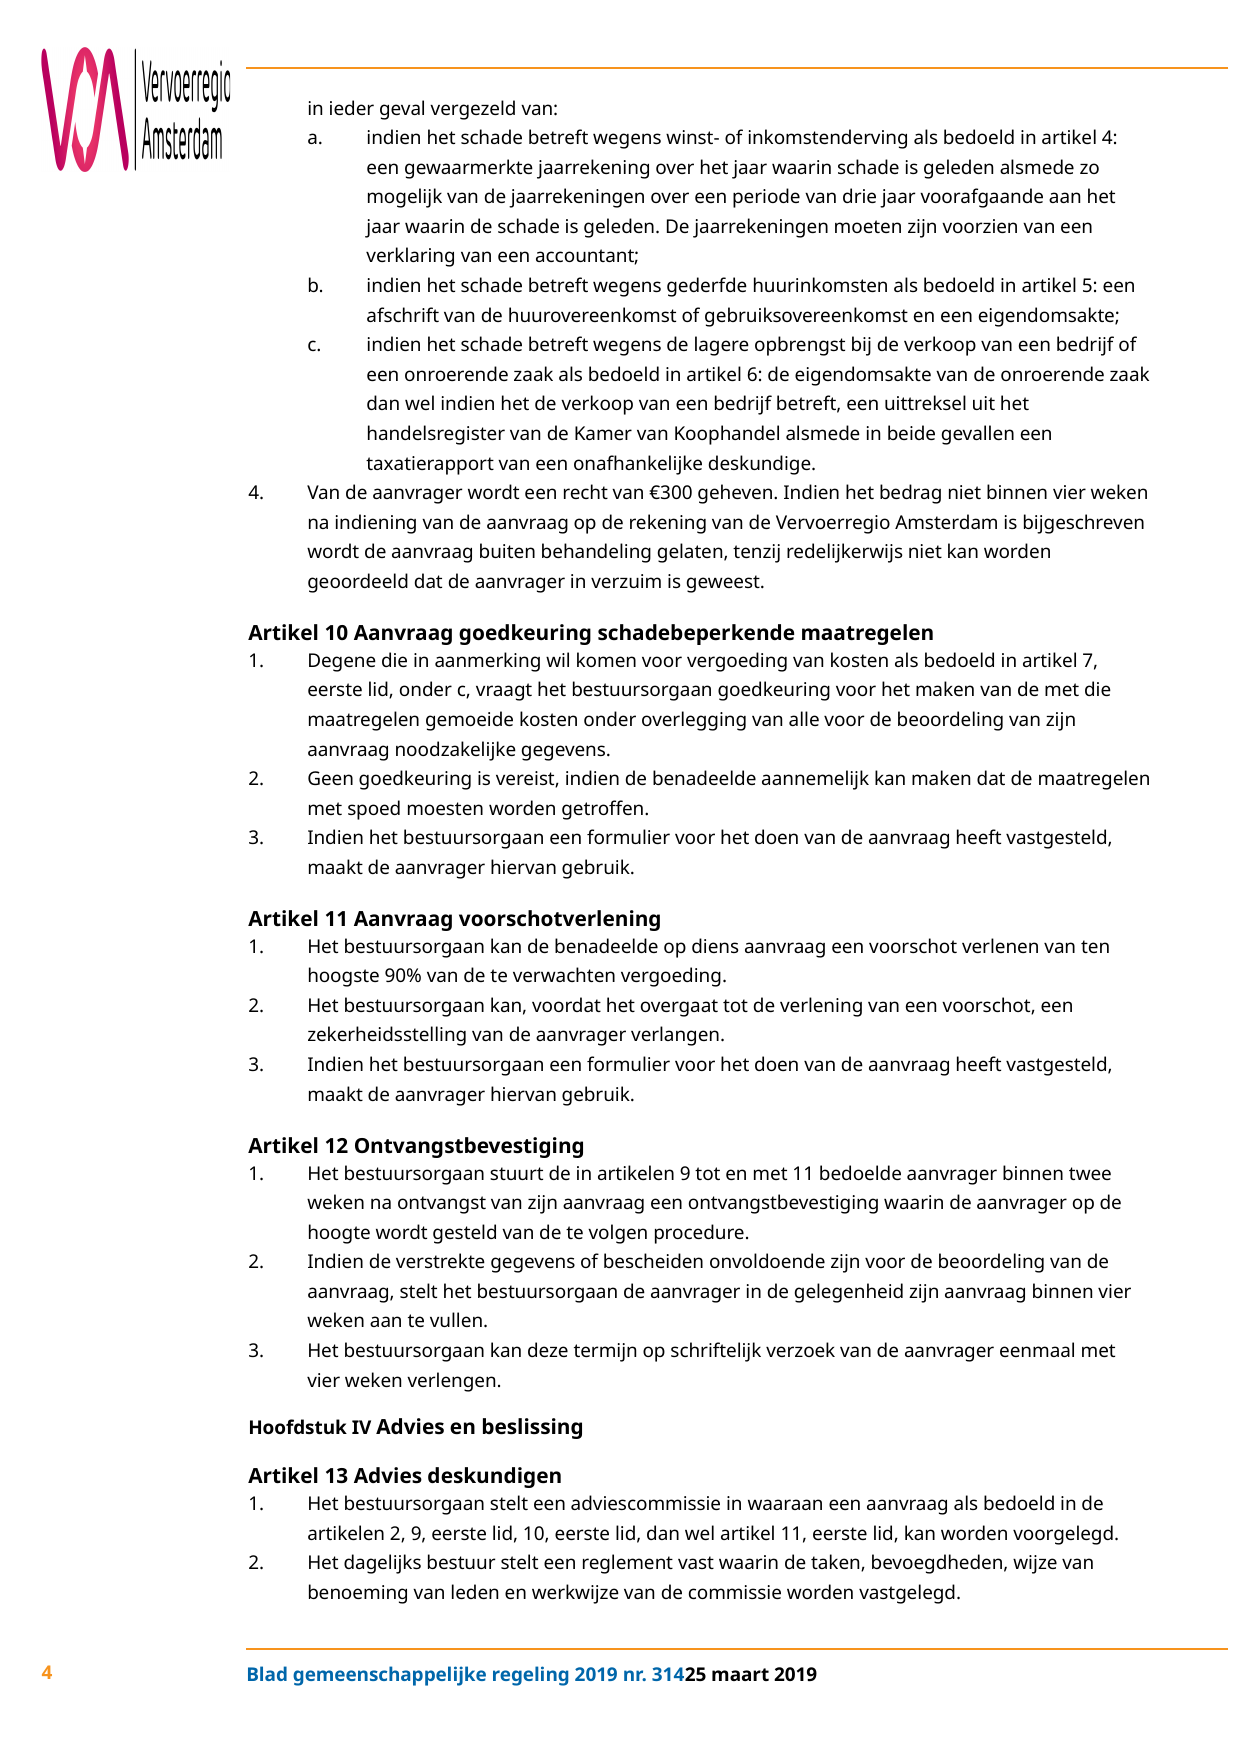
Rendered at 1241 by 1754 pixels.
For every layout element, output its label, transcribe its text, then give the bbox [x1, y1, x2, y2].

list Van de aanvrager wordt een recht van €300 geheven. Indien het bedrag niet binnen vier weken na indiening van de aanvraag op de rekening van de Vervoerregio Amsterdam is bijgeschreven wordt de aanvraag buiten behandeling gelaten, tenzij redelijkerwijs niet kan worden geoordeeld dat de aanvrager in verzuim is geweest. [248, 479, 1152, 594]
list indien het schade betreft wegens winst- of inkomstenderving als bedoeld in artikel 4: een gewaarmerkte jaarrekening over het jaar waarin schade is geleden alsmede zo mogelijk van de jaarrekeningen over een periode van drie jaar voorafgaande aan het jaar waarin de schade is geleden. De jaarrekeningen moeten zijn voorzien van een verklaring van een accountant; [307, 124, 1152, 268]
picture [41, 47, 231, 172]
list indien het schade betreft wegens de lagere opbrengst bij de verkoop van een bedrijf of een onroerende zaak als bedoeld in artikel 6: de eigendomsakte van de onroerende zaak dan wel indien het de verkoop van een bedrijf betreft, een uittreksel uit het handelsregister van de Kamer van Koophandel alsmede in beide gevallen een taxatierapport van een onafhankelijke deskundige. [307, 331, 1152, 476]
text Artikel 10 Aanvraag goedkeuring schadebeperkende maatregelen [248, 618, 1152, 647]
text Artikel 11 Aanvraag voorschotverlening [248, 904, 1152, 933]
list in ieder geval vergezeld van: [248, 95, 1152, 121]
list Indien het bestuursorgaan een formulier voor het doen van de aanvraag heeft vastgesteld, maakt de aanvrager hiervan gebruik. [248, 1051, 1152, 1107]
list Geen goedkeuring is vereist, indien de benadeelde aannemelijk kan maken dat de maatregelen met spoed moesten worden getroffen. [248, 765, 1152, 821]
text Artikel 12 Ontvangstbevestiging [248, 1131, 1152, 1160]
list Indien de verstrekte gegevens of bescheiden onvoldoende zijn voor de beoordeling van de aanvraag, stelt het bestuursorgaan de aanvrager in de gelegenheid zijn aanvraag binnen vier weken aan te vullen. [248, 1248, 1152, 1333]
list Indien het bestuursorgaan een formulier voor het doen van de aanvraag heeft vastgesteld, maakt de aanvrager hiervan gebruik. [248, 824, 1152, 880]
list Het bestuursorgaan kan deze termijn op schriftelijk verzoek van de aanvrager eenmaal met vier weken verlengen. [248, 1337, 1152, 1392]
list Het bestuursorgaan stelt een adviescommissie in waaraan een aanvraag als bedoeld in de artikelen 2, 9, eerste lid, 10, eerste lid, dan wel artikel 11, eerste lid, kan worden voorgelegd. [248, 1490, 1152, 1545]
list Degene die in aanmerking wil komen voor vergoeding van kosten als bedoeld in artikel 7, eerste lid, onder c, vraagt het bestuursorgaan goedkeuring voor het maken van de met die maatregelen gemoeide kosten onder overlegging van alle voor de beoordeling van zijn aanvraag noodzakelijke gegevens. [248, 647, 1152, 761]
list Het dagelijks bestuur stelt een reglement vast waarin de taken, bevoegdheden, wijze van benoeming van leden en werkwijze van de commissie worden vastgelegd. [248, 1549, 1152, 1604]
text Hoofdstuk IV Advies en beslissing [248, 1412, 1152, 1441]
list Het bestuursorgaan stuurt de in artikelen 9 tot en met 11 bedoelde aanvrager binnen twee weken na ontvangst van zijn aanvraag een ontvangstbevestiging waarin de aanvrager op de hoogte wordt gesteld van de te volgen procedure. [248, 1160, 1152, 1244]
text Artikel 13 Advies deskundigen [248, 1462, 1152, 1490]
list Het bestuursorgaan kan de benadeelde op diens aanvraag een voorschot verlenen van ten hoogste 90% van de te verwachten vergoeding. [248, 933, 1152, 988]
list Het bestuursorgaan kan, voordat het overgaat tot de verlening van een voorschot, een zekerheidsstelling van de aanvrager verlangen. [248, 992, 1152, 1047]
list indien het schade betreft wegens gederfde huurinkomsten als bedoeld in artikel 5: een afschrift van de huurovereenkomst of gebruiksovereenkomst en een eigendomsakte; [307, 272, 1152, 328]
